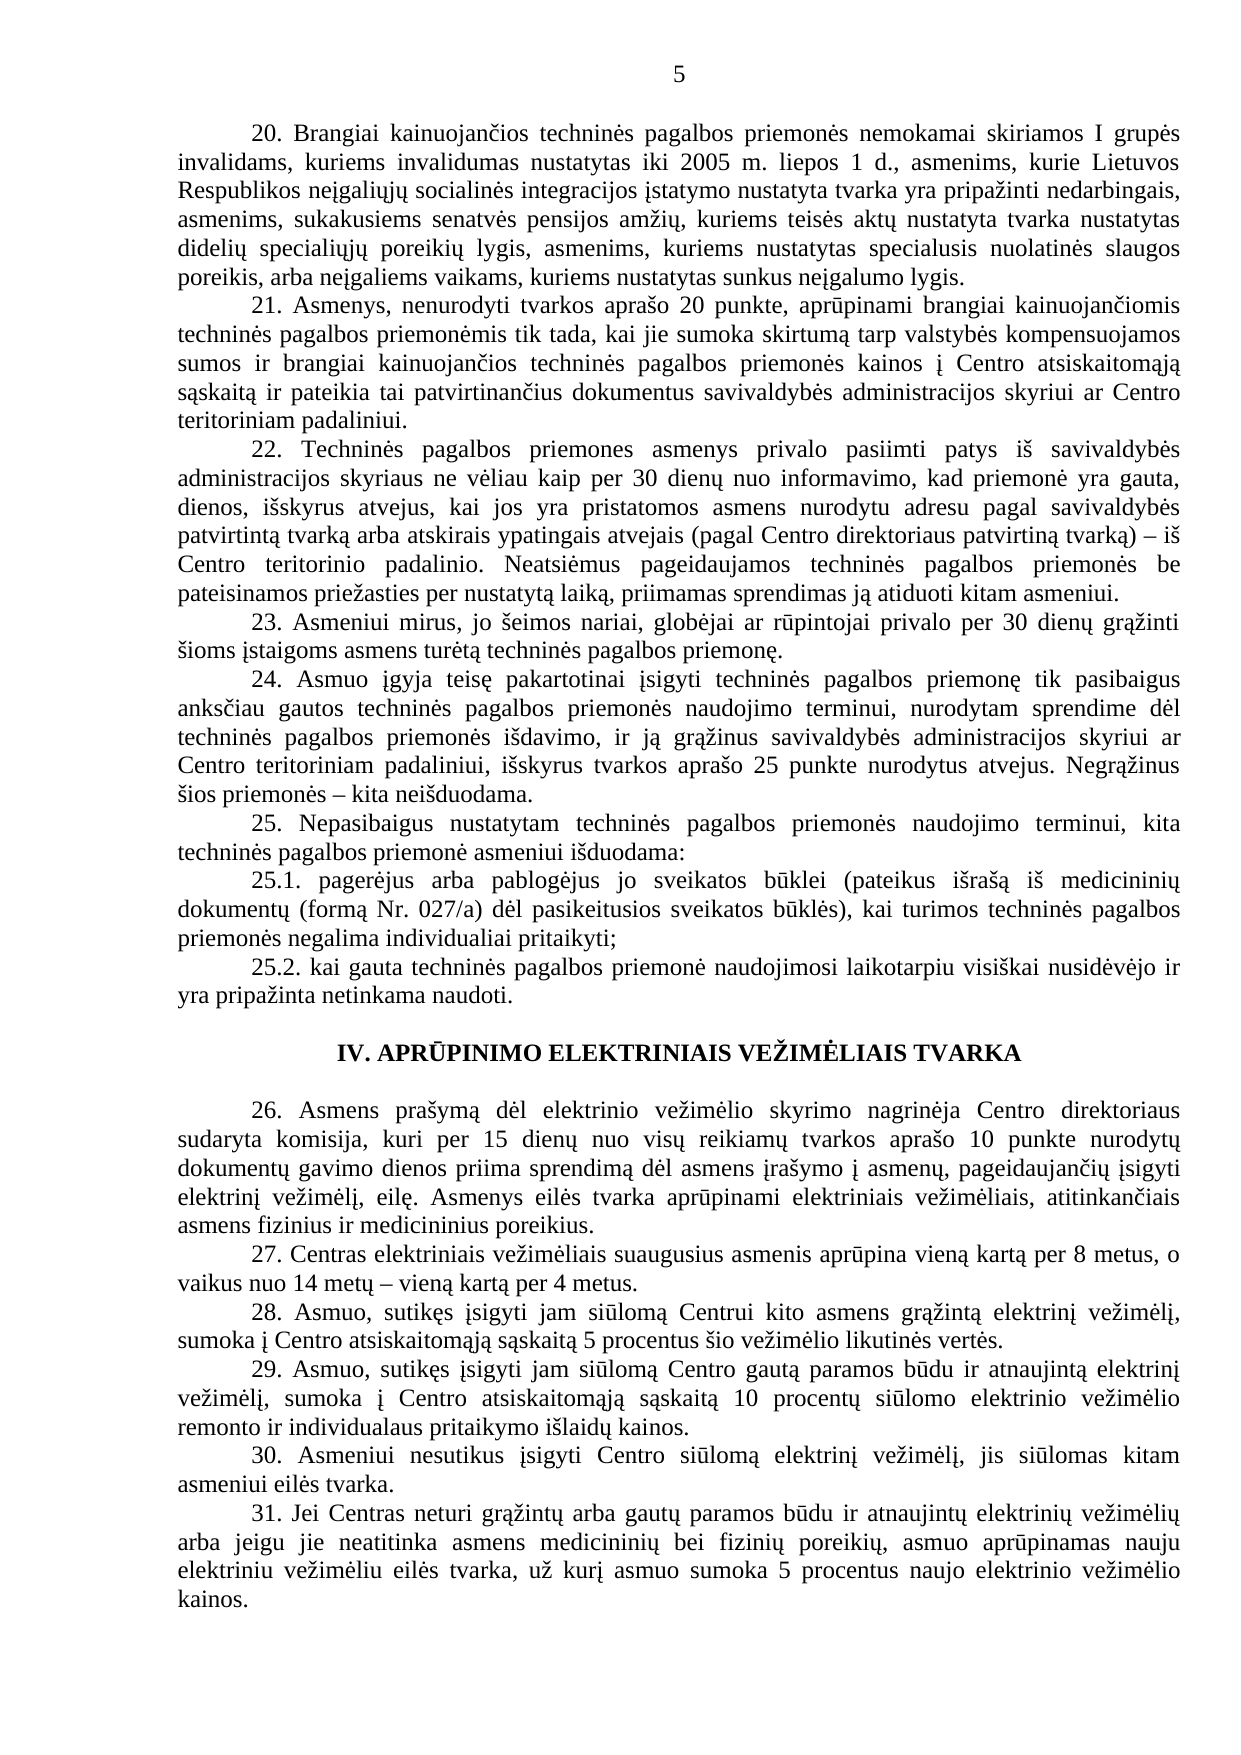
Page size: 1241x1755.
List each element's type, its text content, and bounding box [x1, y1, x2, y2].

text 26. Asmens prašymą dėl elektrinio vežimėlio skyrimo nagrinėja Centro direktoriaus sudaryta komisija, kuri per 15 dienų nuo visų reikiamų tvarkos aprašo 10 punkte nurodytų dokumentų gavimo dienos priima sprendimą dėl asmens įrašymo į asmenų, pageidaujančių įsigyti elektrinį vežimėlį, eilę. Asmenys eilės tvarka aprūpinami elektriniais vežimėliais, atitinkančiais asmens fizinius ir medicininius poreikius. [177, 1096, 1181, 1239]
text 30. Asmeniui nesutikus įsigyti Centro siūlomą elektrinį vežimėlį, jis siūlomas kitam asmeniui eilės tvarka. [177, 1441, 1181, 1498]
text 31. Jei Centras neturi grąžintų arba gautų paramos būdu ir atnaujintų elektrinių vežimėlių arba jeigu jie neatitinka asmens medicininių bei fizinių poreikių, asmuo aprūpinamas nauju elektriniu vežimėliu eilės tvarka, už kurį asmuo sumoka 5 procentus naujo elektrinio vežimėlio kainos. [177, 1498, 1181, 1613]
text IV. APRŪPINIMO ELEKTRINIAIS VEŽIMĖLIAIS TVARKA [177, 1038, 1181, 1067]
text 24. Asmuo įgyja teisę pakartotinai įsigyti techninės pagalbos priemonę tik pasibaigus anksčiau gautos techninės pagalbos priemonės naudojimo terminui, nurodytam sprendime dėl techninės pagalbos priemonės išdavimo, ir ją grąžinus savivaldybės administracijos skyriui ar Centro teritoriniam padaliniui, išskyrus tvarkos aprašo 25 punkte nurodytus atvejus. Negrąžinus šios priemonės – kita neišduodama. [177, 664, 1181, 808]
text 25.2. kai gauta techninės pagalbos priemonė naudojimosi laikotarpiu visiškai nusidėvėjo ir yra pripažinta netinkama naudoti. [177, 952, 1181, 1009]
text 20. Brangiai kainuojančios techninės pagalbos priemonės nemokamai skiriamos I grupės invalidams, kuriems invalidumas nustatytas iki 2005 m. liepos 1 d., asmenims, kurie Lietuvos Respublikos neįgaliųjų socialinės integracijos įstatymo nustatyta tvarka yra pripažinti nedarbingais, asmenims, sukakusiems senatvės pensijos amžių, kuriems teisės aktų nustatyta tvarka nustatytas didelių specialiųjų poreikių lygis, asmenims, kuriems nustatytas specialusis nuolatinės slaugos poreikis, arba neįgaliems vaikams, kuriems nustatytas sunkus neįgalumo lygis. [177, 118, 1181, 291]
text 25.1. pagerėjus arba pablogėjus jo sveikatos būklei (pateikus išrašą iš medicininių dokumentų (formą Nr. 027/a) dėl pasikeitusios sveikatos būklės), kai turimos techninės pagalbos priemonės negalima individualiai pritaikyti; [177, 866, 1181, 952]
text 27. Centras elektriniais vežimėliais suaugusius asmenis aprūpina vieną kartą per 8 metus, o vaikus nuo 14 metų – vieną kartą per 4 metus. [177, 1239, 1181, 1297]
text 21. Asmenys, nenurodyti tvarkos aprašo 20 punkte, aprūpinami brangiai kainuojančiomis techninės pagalbos priemonėmis tik tada, kai jie sumoka skirtumą tarp valstybės kompensuojamos sumos ir brangiai kainuojančios techninės pagalbos priemonės kainos į Centro atsiskaitomąją sąskaitą ir pateikia tai patvirtinančius dokumentus savivaldybės administracijos skyriui ar Centro teritoriniam padaliniui. [177, 291, 1181, 434]
text 22. Techninės pagalbos priemones asmenys privalo pasiimti patys iš savivaldybės administracijos skyriaus ne vėliau kaip per 30 dienų nuo informavimo, kad priemonė yra gauta, dienos, išskyrus atvejus, kai jos yra pristatomos asmens nurodytu adresu pagal savivaldybės patvirtintą tvarką arba atskirais ypatingais atvejais (pagal Centro direktoriaus patvirtiną tvarką) – iš Centro teritorinio padalinio. Neatsiėmus pageidaujamos techninės pagalbos priemonės be pateisinamos priežasties per nustatytą laiką, priimamas sprendimas ją atiduoti kitam asmeniui. [177, 434, 1181, 607]
text 28. Asmuo, sutikęs įsigyti jam siūlomą Centrui kito asmens grąžintą elektrinį vežimėlį, sumoka į Centro atsiskaitomąją sąskaitą 5 procentus šio vežimėlio likutinės vertės. [177, 1297, 1181, 1354]
text 25. Nepasibaigus nustatytam techninės pagalbos priemonės naudojimo terminui, kita techninės pagalbos priemonė asmeniui išduodama: [177, 808, 1181, 866]
text 29. Asmuo, sutikęs įsigyti jam siūlomą Centro gautą paramos būdu ir atnaujintą elektrinį vežimėlį, sumoka į Centro atsiskaitomąją sąskaitą 10 procentų siūlomo elektrinio vežimėlio remonto ir individualaus pritaikymo išlaidų kainos. [177, 1354, 1181, 1441]
text 23. Asmeniui mirus, jo šeimos nariai, globėjai ar rūpintojai privalo per 30 dienų grąžinti šioms įstaigoms asmens turėtą techninės pagalbos priemonę. [177, 607, 1181, 664]
